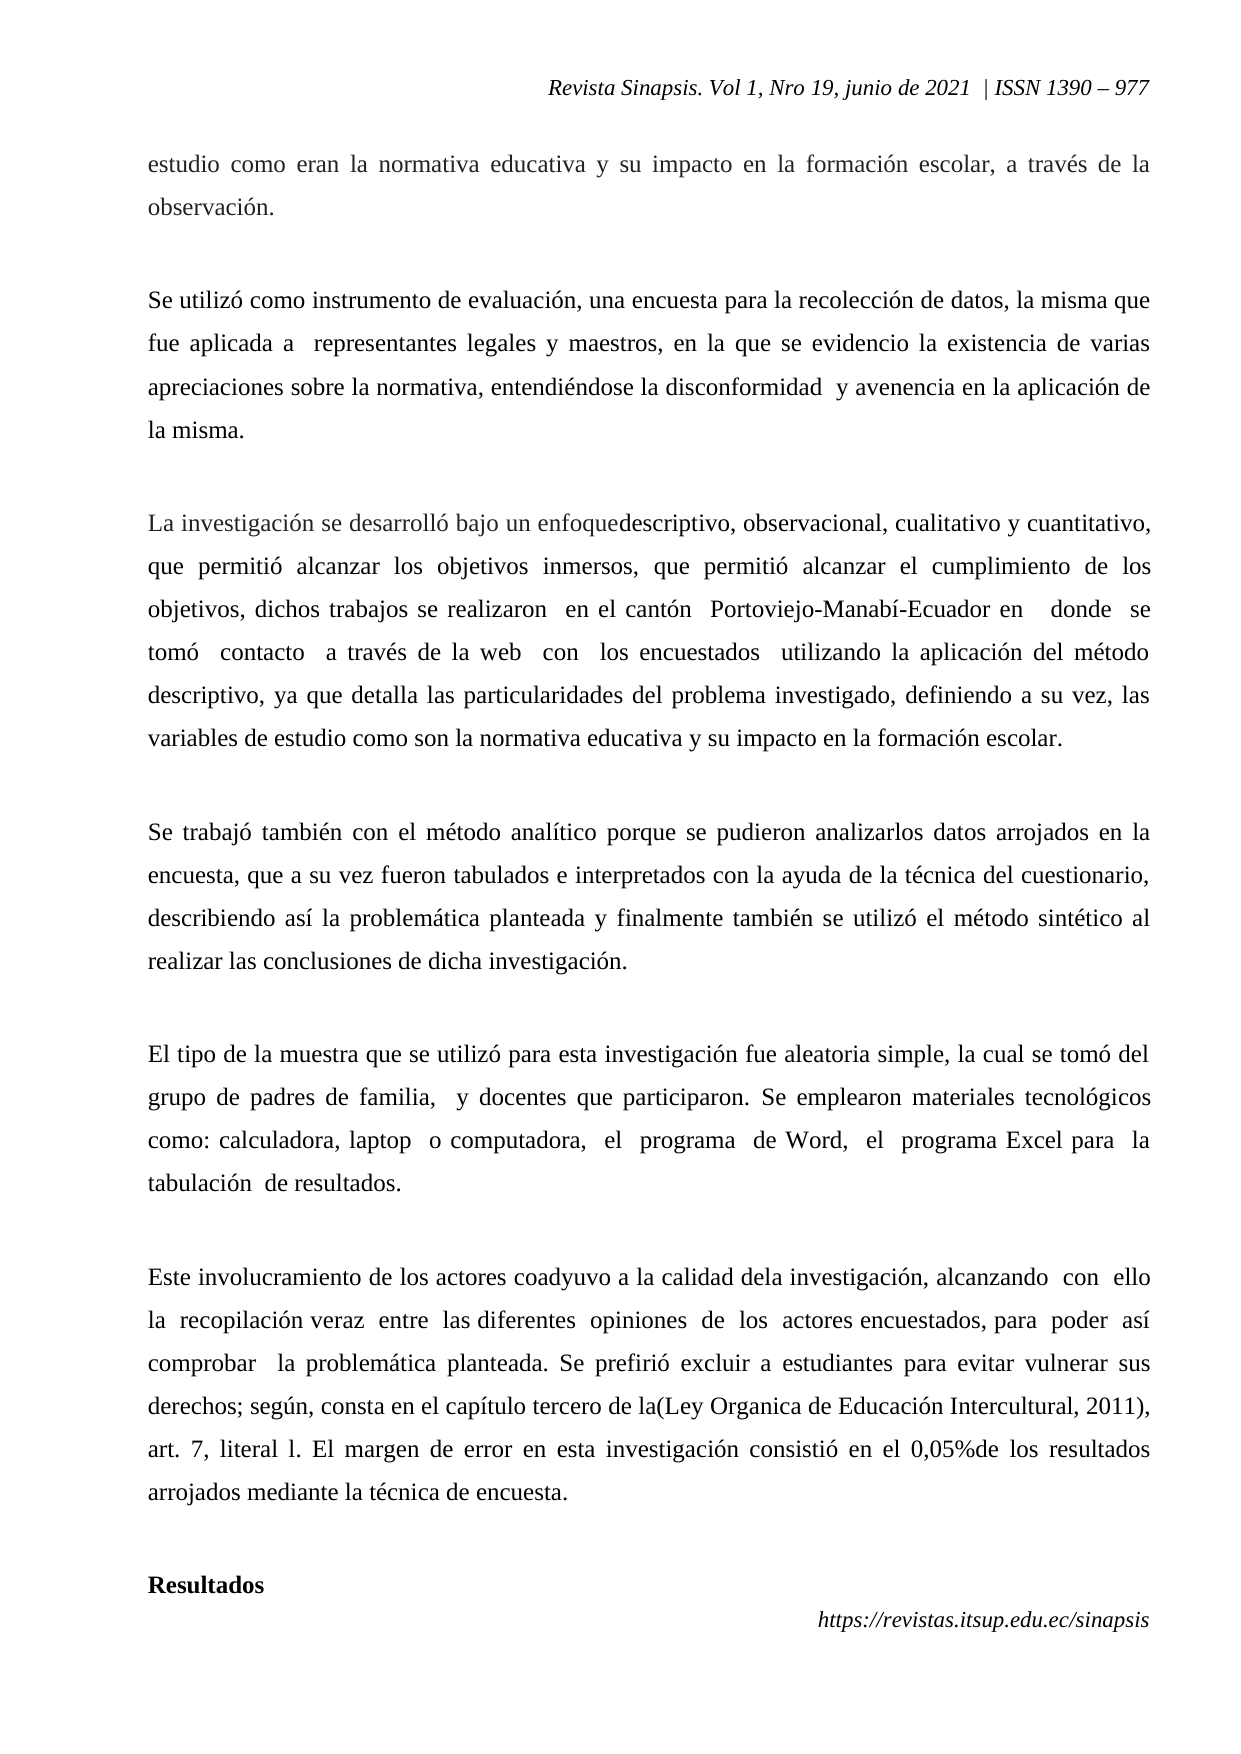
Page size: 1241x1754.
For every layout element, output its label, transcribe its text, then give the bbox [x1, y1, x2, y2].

text Este involucramiento de los actores coadyuvo a la calidad dela investigación, alcanzando con ello la recopilación veraz entre las diferentes opiniones de los actores encuestados, para poder así comprobar la problemática planteada. Se prefirió excluir a estudiantes para evitar vulnerar sus derechos; según, consta en el capítulo tercero de la(Ley Organica de Educación Intercultural, 2011), art. 7, literal l. El margen de error en esta investigación consistió en el 0,05%de los resultados arrojados mediante la técnica de encuesta. [148, 1262, 1152, 1506]
text estudio como eran la normativa educativa y su impacto en la formación escolar, a través de la observación. [148, 149, 1152, 221]
text El tipo de la muestra que se utilizó para esta investigación fue aleatoria simple, la cual se tomó del grupo de padres de familia, y docentes que participaron. Se emplearon materiales tecnológicos como: calculadora, laptop o computadora, el programa de Word, el programa Excel para la tabulación de resultados. [148, 1039, 1152, 1197]
text Se trabajó también con el método analítico porque se pudieron analizarlos datos arrojados en la encuesta, que a su vez fueron tabulados e interpretados con la ayuda de la técnica del cuestionario, describiendo así la problemática planteada y finalmente también se utilizó el método sintético al realizar las conclusiones de dicha investigación. [148, 817, 1152, 975]
text La investigación se desarrolló bajo un enfoquedescriptivo, observacional, cualitativo y cuantitativo, que permitió alcanzar los objetivos inmersos, que permitió alcanzar el cumplimiento de los objetivos, dichos trabajos se realizaron en el cantón Portoviejo-Manabí-Ecuador en donde se tomó contacto a través de la web con los encuestados utilizando la aplicación del método descriptivo, ya que detalla las particularidades del problema investigado, definiendo a su vez, las variables de estudio como son la normativa educativa y su impacto en la formación escolar. [148, 508, 1152, 752]
text Se utilizó como instrumento de evaluación, una encuesta para la recolección de datos, la misma que fue aplicada a representantes legales y maestros, en la que se evidencio la existencia de varias apreciaciones sobre la normativa, entendiéndose la disconformidad y avenencia en la aplicación de la misma. [148, 285, 1152, 443]
text Resultados [148, 1570, 1152, 1599]
